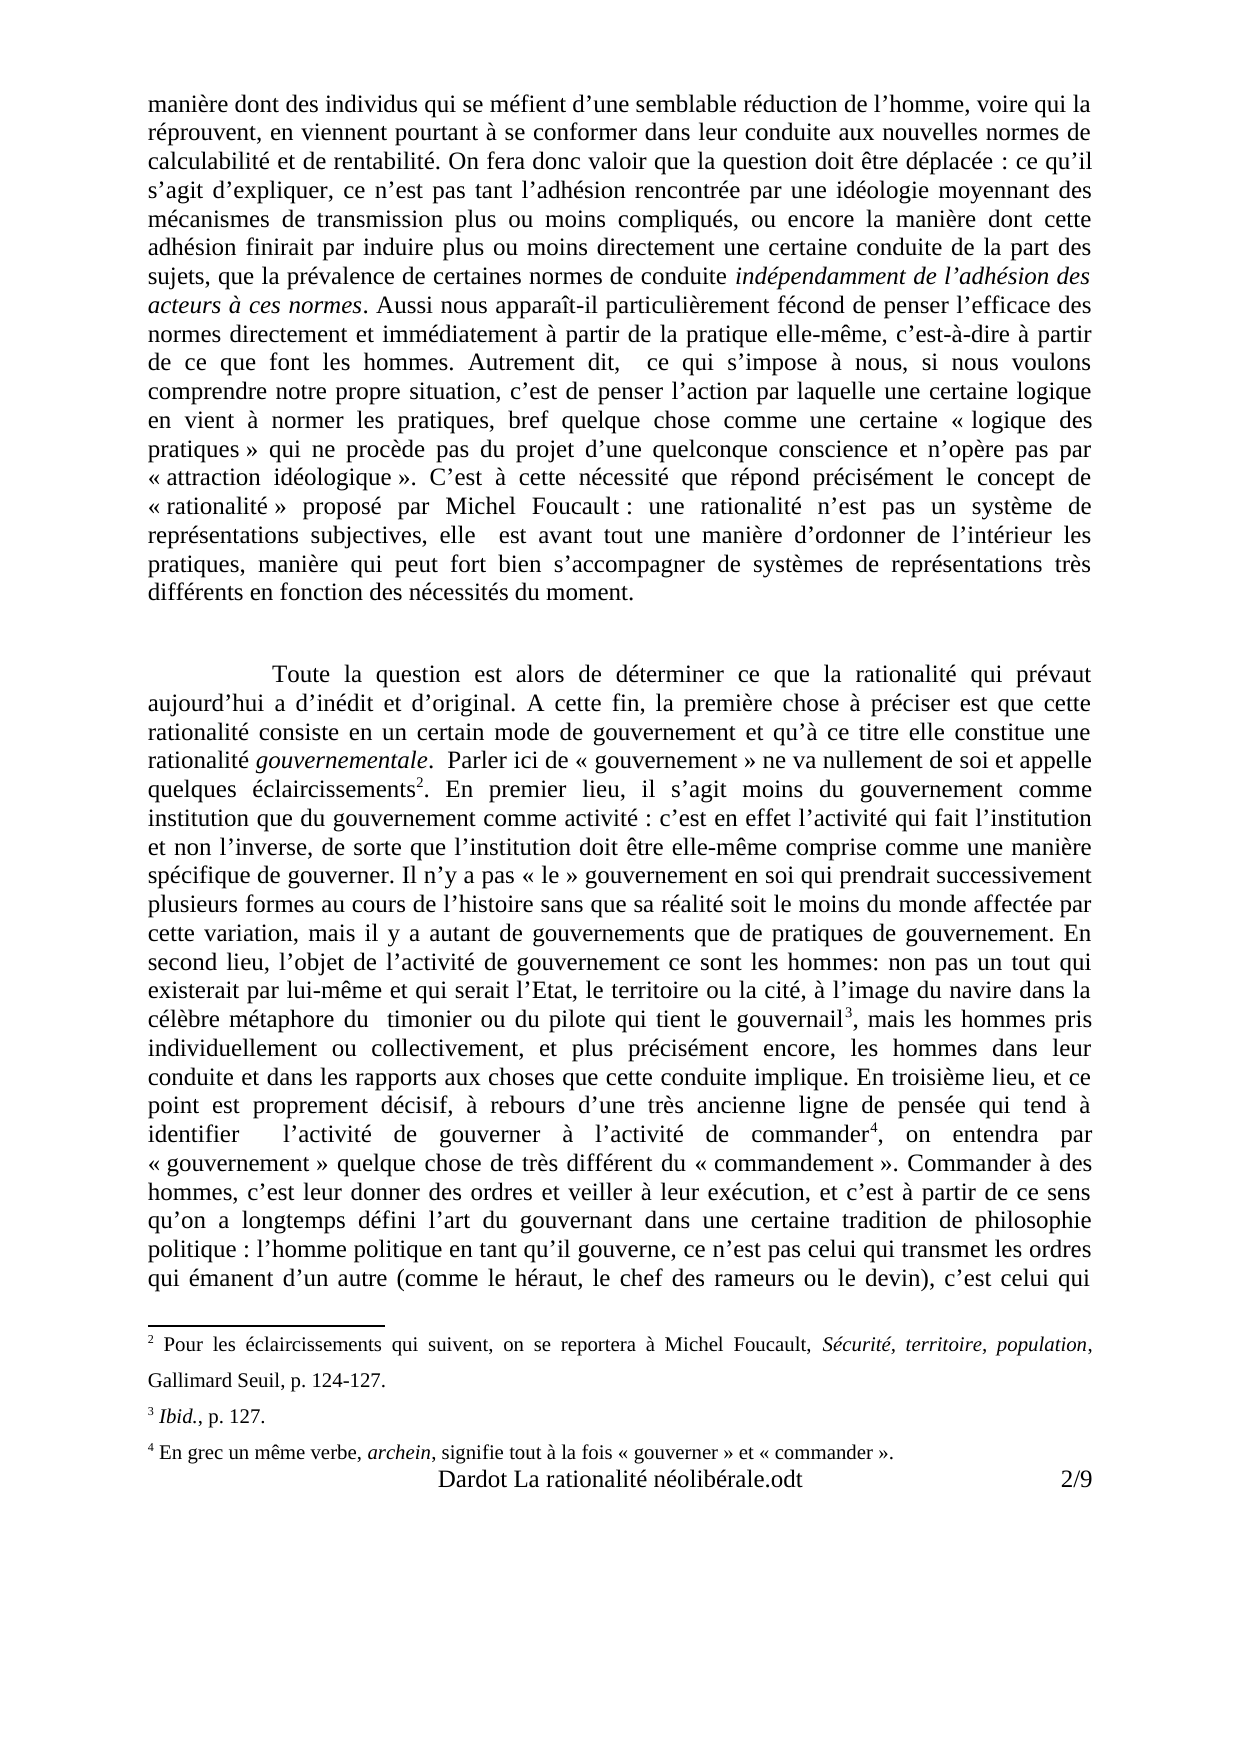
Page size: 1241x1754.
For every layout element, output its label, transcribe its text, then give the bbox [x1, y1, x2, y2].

text manière dont des individus qui se méfient d’une semblable réduction de l’homme, voire qui la réprouvent, en viennent pourtant à se conformer dans leur conduite aux nouvelles normes de calculabilité et de rentabilité. On fera donc valoir que la question doit être déplacée : ce qu’il s’agit d’expliquer, ce n’est pas tant l’adhésion rencontrée par une idéologie moyennant des mécanismes de transmission plus ou moins compliqués, ou encore la manière dont cette adhésion finirait par induire plus ou moins directement une certaine conduite de la part des sujets, que la prévalence de certaines normes de conduite indépendamment de l’adhésion des acteurs à ces normes. Aussi nous apparaît-il particulièrement fécond de penser l’efficace des normes directement et immédiatement à partir de la pratique elle-même, c’est-à-dire à partir de ce que font les hommes. Autrement dit, ce qui s’impose à nous, si nous voulons comprendre notre propre situation, c’est de penser l’action par laquelle une certaine logique en vient à normer les pratiques, bref quelque chose comme une certaine « logique des pratiques » qui ne procède pas du projet d’une quelconque conscience et n’opère pas par « attraction idéologique ». C’est à cette nécessité que répond précisément le concept de « rationalité » proposé par Michel Foucault : une rationalité n’est pas un système de représentations subjectives, elle est avant tout une manière d’ordonner de l’intérieur les pratiques, manière qui peut fort bien s’accompagner de systèmes de représentations très différents en fonction des nécessités du moment. [148, 89, 1092, 606]
text En grec un même verbe, archein, signifie tout à la fois « gouverner » et « commander ». [148, 1440, 1092, 1464]
text Toute la question est alors de déterminer ce que la rationalité qui prévaut aujourd’hui a d’inédit et d’original. A cette fin, la première chose à préciser est que cette rationalité consiste en un certain mode de gouvernement et qu’à ce titre elle constitue une rationalité gouvernementale. Parler ici de « gouvernement » ne va nullement de soi et appelle quelques éclaircissements. En premier lieu, il s’agit moins du gouvernement comme institution que du gouvernement comme activité : c’est en effet l’activité qui fait l’institution et non l’inverse, de sorte que l’institution doit être elle-même comprise comme une manière spécifique de gouverner. Il n’y a pas « le » gouvernement en soi qui prendrait successivement plusieurs formes au cours de l’histoire sans que sa réalité soit le moins du monde affectée par cette variation, mais il y a autant de gouvernements que de pratiques de gouvernement. En second lieu, l’objet de l’activité de gouvernement ce sont les hommes: non pas un tout qui existerait par lui-même et qui serait l’Etat, le territoire ou la cité, à l’image du navire dans la célèbre métaphore du timonier ou du pilote qui tient le gouvernail, mais les hommes pris individuellement ou collectivement, et plus précisément encore, les hommes dans leur conduite et dans les rapports aux choses que cette conduite implique. En troisième lieu, et ce point est proprement décisif, à rebours d’une très ancienne ligne de pensée qui tend à identifier l’activité de gouverner à l’activité de commander, on entendra par « gouvernement » quelque chose de très différent du « commandement ». Commander à des hommes, c’est leur donner des ordres et veiller à leur exécution, et c’est à partir de ce sens qu’on a longtemps défini l’art du gouvernant dans une certaine tradition de philosophie politique : l’homme politique en tant qu’il gouverne, ce n’est pas celui qui transmet les ordres qui émanent d’un autre (comme le héraut, le chef des rameurs ou le devin), c’est celui qui [148, 659, 1092, 1292]
text Pour les éclaircissements qui suivent, on se reportera à Michel Foucault, Sécurité, territoire, population, Gallimard Seuil, p. 124-127. [148, 1332, 1092, 1392]
text Ibid., p. 127. [148, 1404, 1092, 1428]
